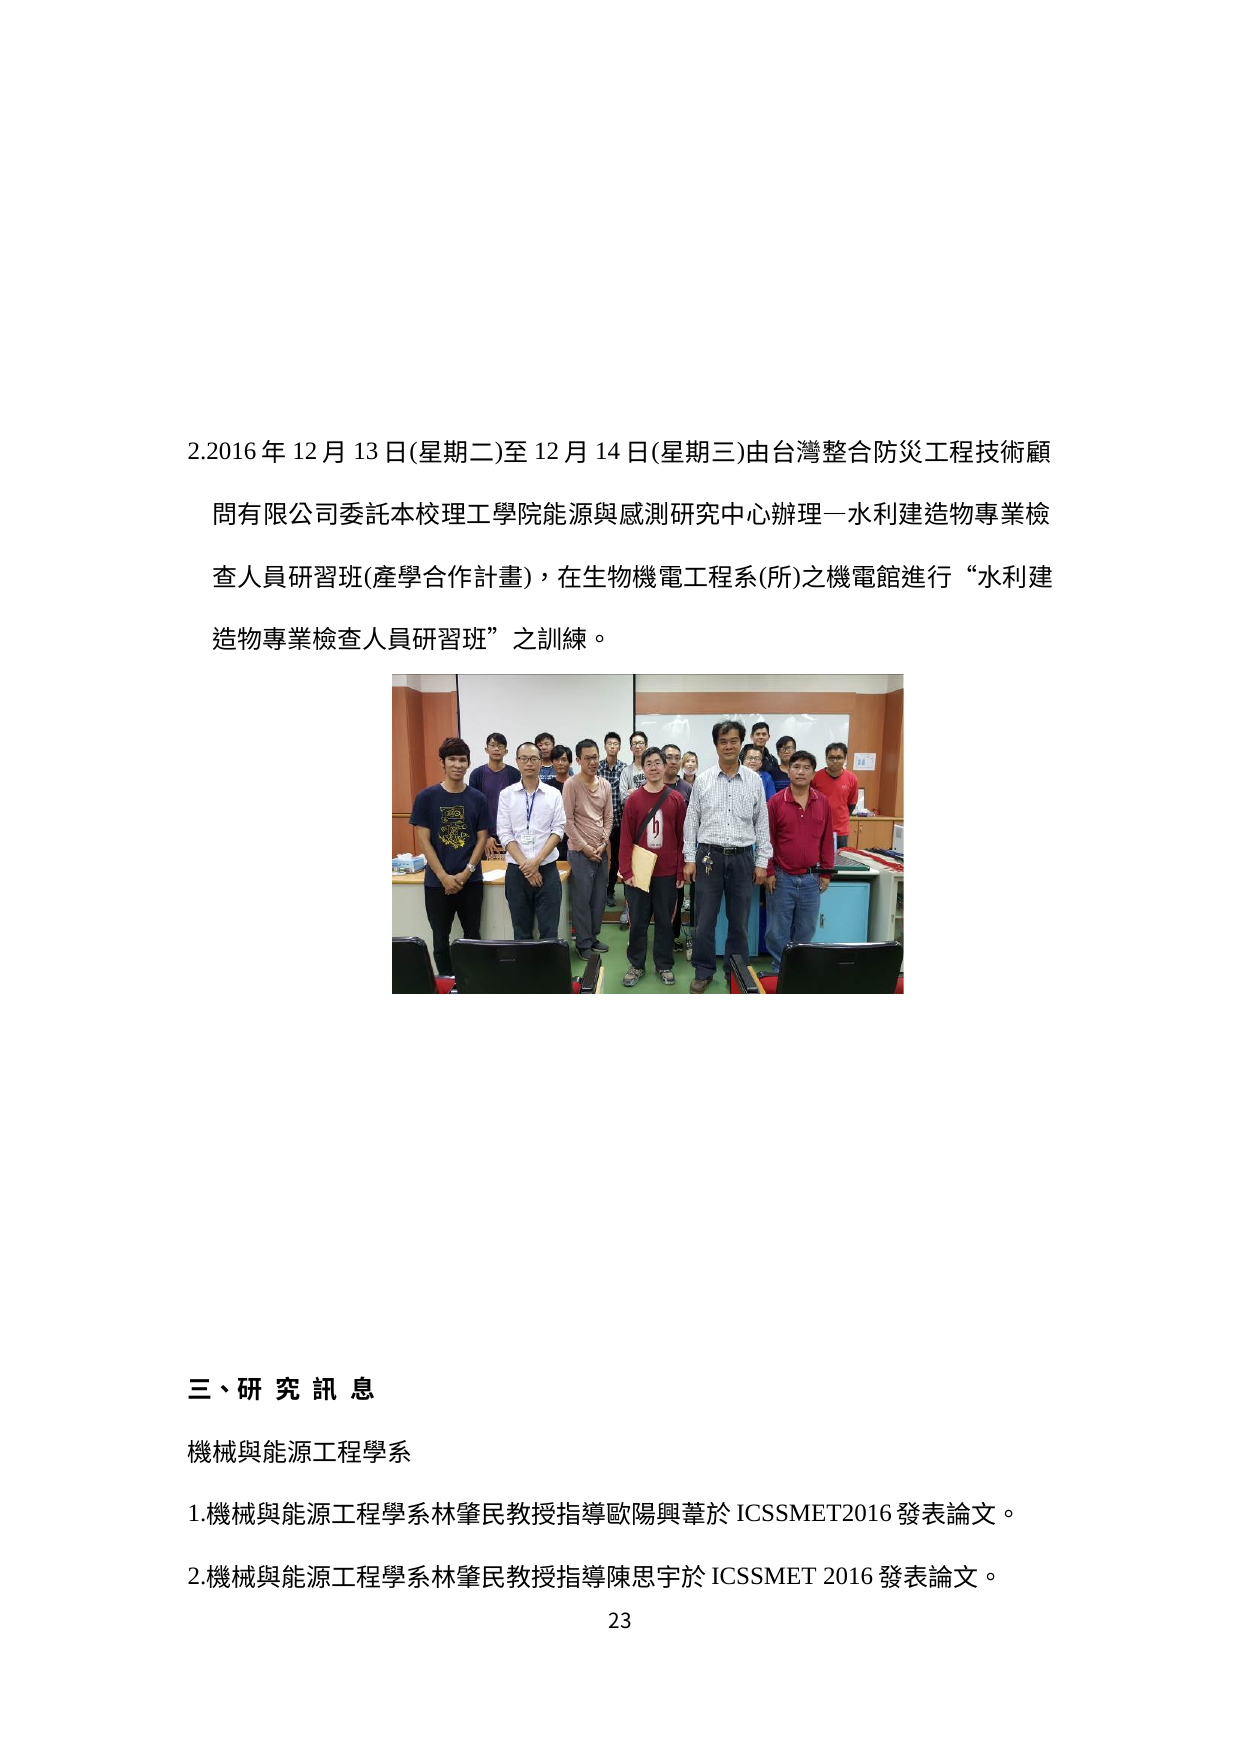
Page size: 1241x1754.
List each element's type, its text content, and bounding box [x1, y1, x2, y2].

text 機械與能源工程學系 [187, 1409, 1053, 1471]
text 三、研 究 訊 息 [187, 1346, 1053, 1409]
text 2.機械與能源工程學系林肇民教授指導陳思宇於ICSSMET 2016發表論文。 [187, 1534, 1053, 1596]
text 1.機械與能源工程學系林肇民教授指導歐陽興葦於ICSSMET2016發表論文。 [187, 1471, 1053, 1534]
text 2.2016年12月13日(星期二)至12月14日(星期三)由台灣整合防災工程技術顧問有限公司委託本校理工學院能源與感測研究中心辦理—水利建造物專業檢查人員研習班(產學合作計畫)，在生物機電工程系(所)之機電館進行“水利建造物專業檢查人員研習班”之訓練。 [187, 409, 1053, 659]
